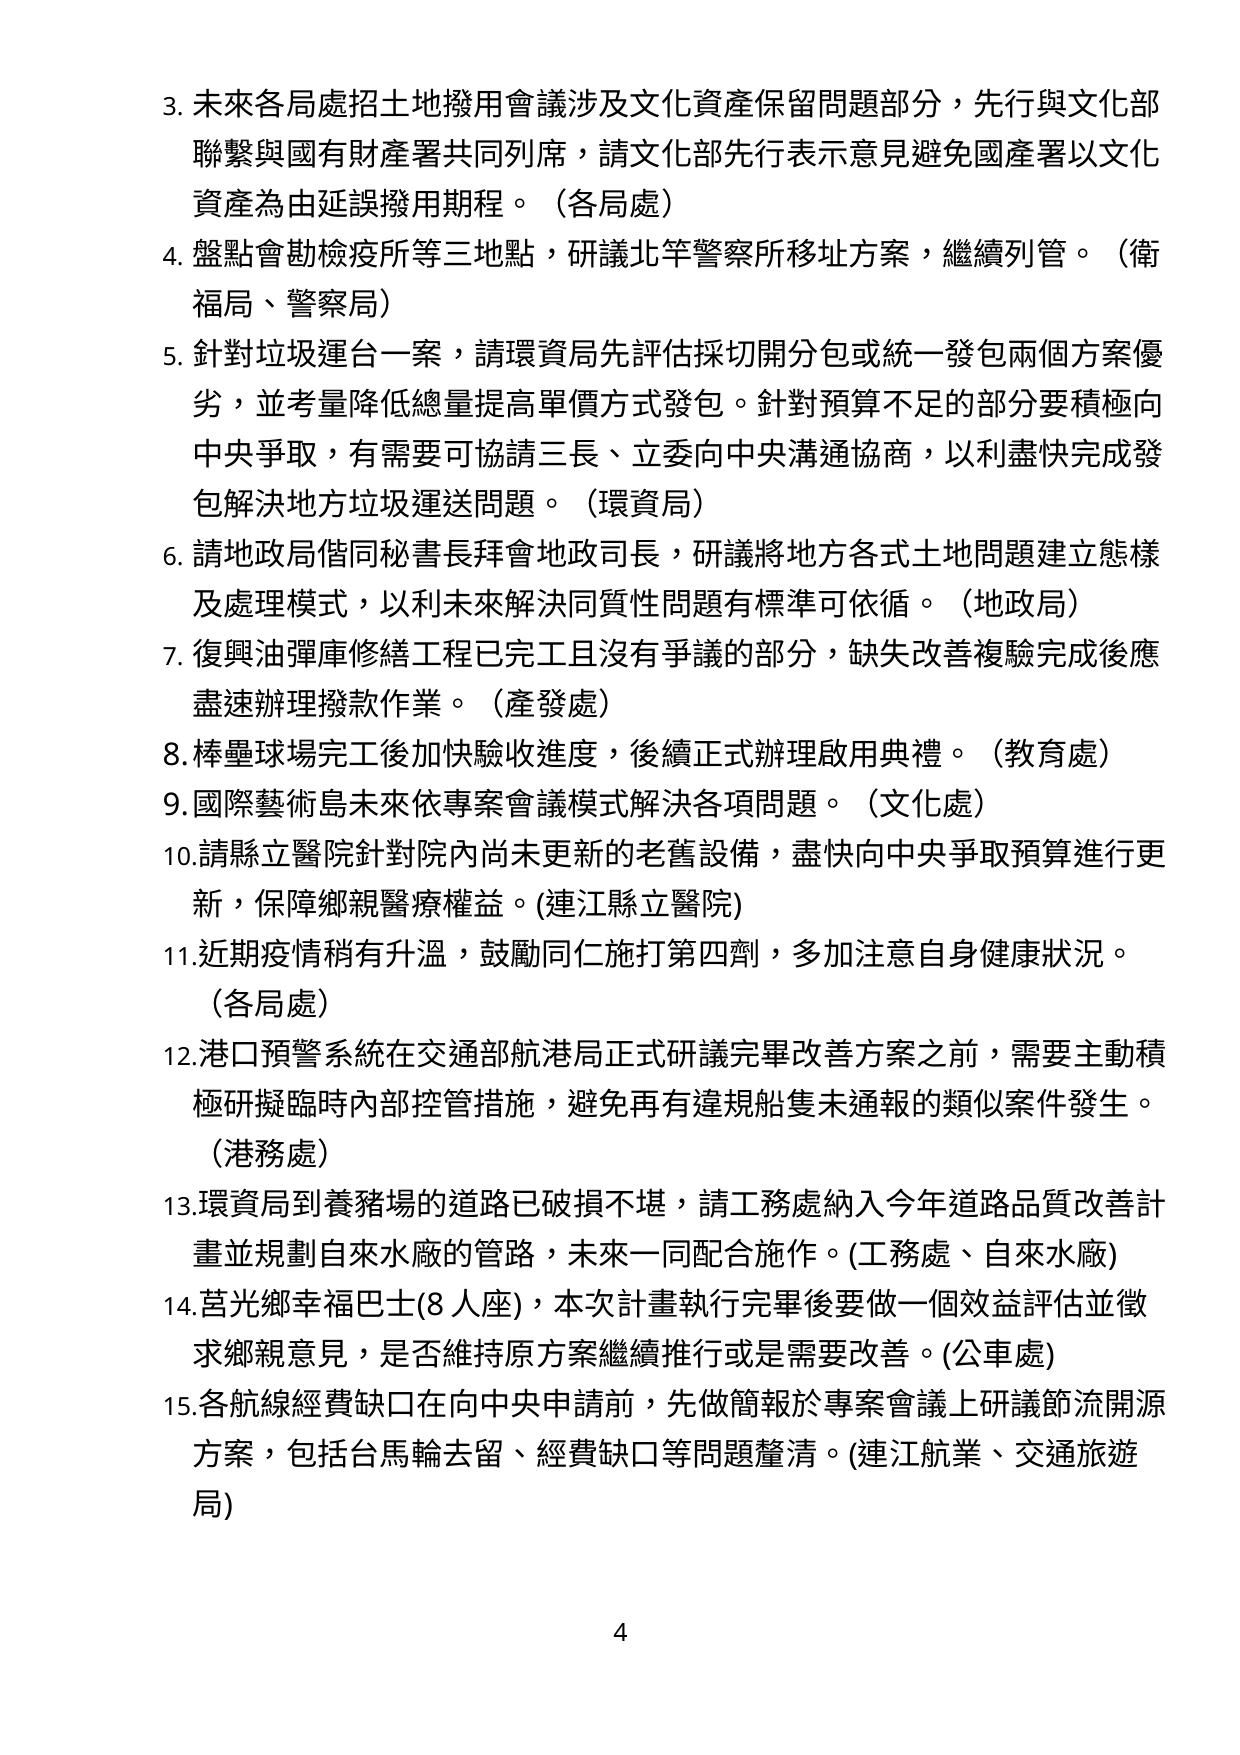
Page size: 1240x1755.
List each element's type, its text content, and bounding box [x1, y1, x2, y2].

list 請地政局偕同秘書長拜會地政司長，研議將地方各式土地問題建立態樣及處理模式，以利未來解決同質性問題有標準可依循。（地政局） [162, 525, 1167, 625]
list 國際藝術島未來依專案會議模式解決各項問題。（文化處） [162, 775, 1167, 825]
list 復興油彈庫修繕工程已完工且沒有爭議的部分，缺失改善複驗完成後應盡速辦理撥款作業。（產發處） [162, 625, 1167, 725]
list 莒光鄉幸福巴士(8人座)，本次計畫執行完畢後要做一個效益評估並徵求鄉親意見，是否維持原方案繼續推行或是需要改善。(公車處) [162, 1275, 1167, 1375]
list 針對垃圾運台一案，請環資局先評估採切開分包或統一發包兩個方案優劣，並考量降低總量提高單價方式發包。針對預算不足的部分要積極向中央爭取，有需要可協請三長、立委向中央溝通協商，以利盡快完成發包解決地方垃圾運送問題。（環資局） [162, 325, 1167, 525]
list 港口預警系統在交通部航港局正式研議完畢改善方案之前，需要主動積極研擬臨時內部控管措施，避免再有違規船隻未通報的類似案件發生。（港務處） [162, 1025, 1167, 1175]
list 未來各局處招土地撥用會議涉及文化資產保留問題部分，先行與文化部聯繫與國有財產署共同列席，請文化部先行表示意見避免國產署以文化資產為由延誤撥用期程。（各局處） [162, 75, 1167, 225]
list 請縣立醫院針對院內尚未更新的老舊設備，盡快向中央爭取預算進行更新，保障鄉親醫療權益。(連江縣立醫院) [162, 825, 1167, 925]
list 各航線經費缺口在向中央申請前，先做簡報於專案會議上研議節流開源方案，包括台馬輪去留、經費缺口等問題釐清。(連江航業、交通旅遊局) [162, 1375, 1167, 1525]
list 環資局到養豬場的道路已破損不堪，請工務處納入今年道路品質改善計畫並規劃自來水廠的管路，未來一同配合施作。(工務處、自來水廠) [162, 1175, 1167, 1275]
list 盤點會勘檢疫所等三地點，研議北竿警察所移址方案，繼續列管。（衛福局、警察局） [162, 225, 1167, 325]
list 近期疫情稍有升溫，鼓勵同仁施打第四劑，多加注意自身健康狀況。（各局處） [162, 925, 1167, 1025]
list 棒壘球場完工後加快驗收進度，後續正式辦理啟用典禮。（教育處） [162, 725, 1167, 775]
